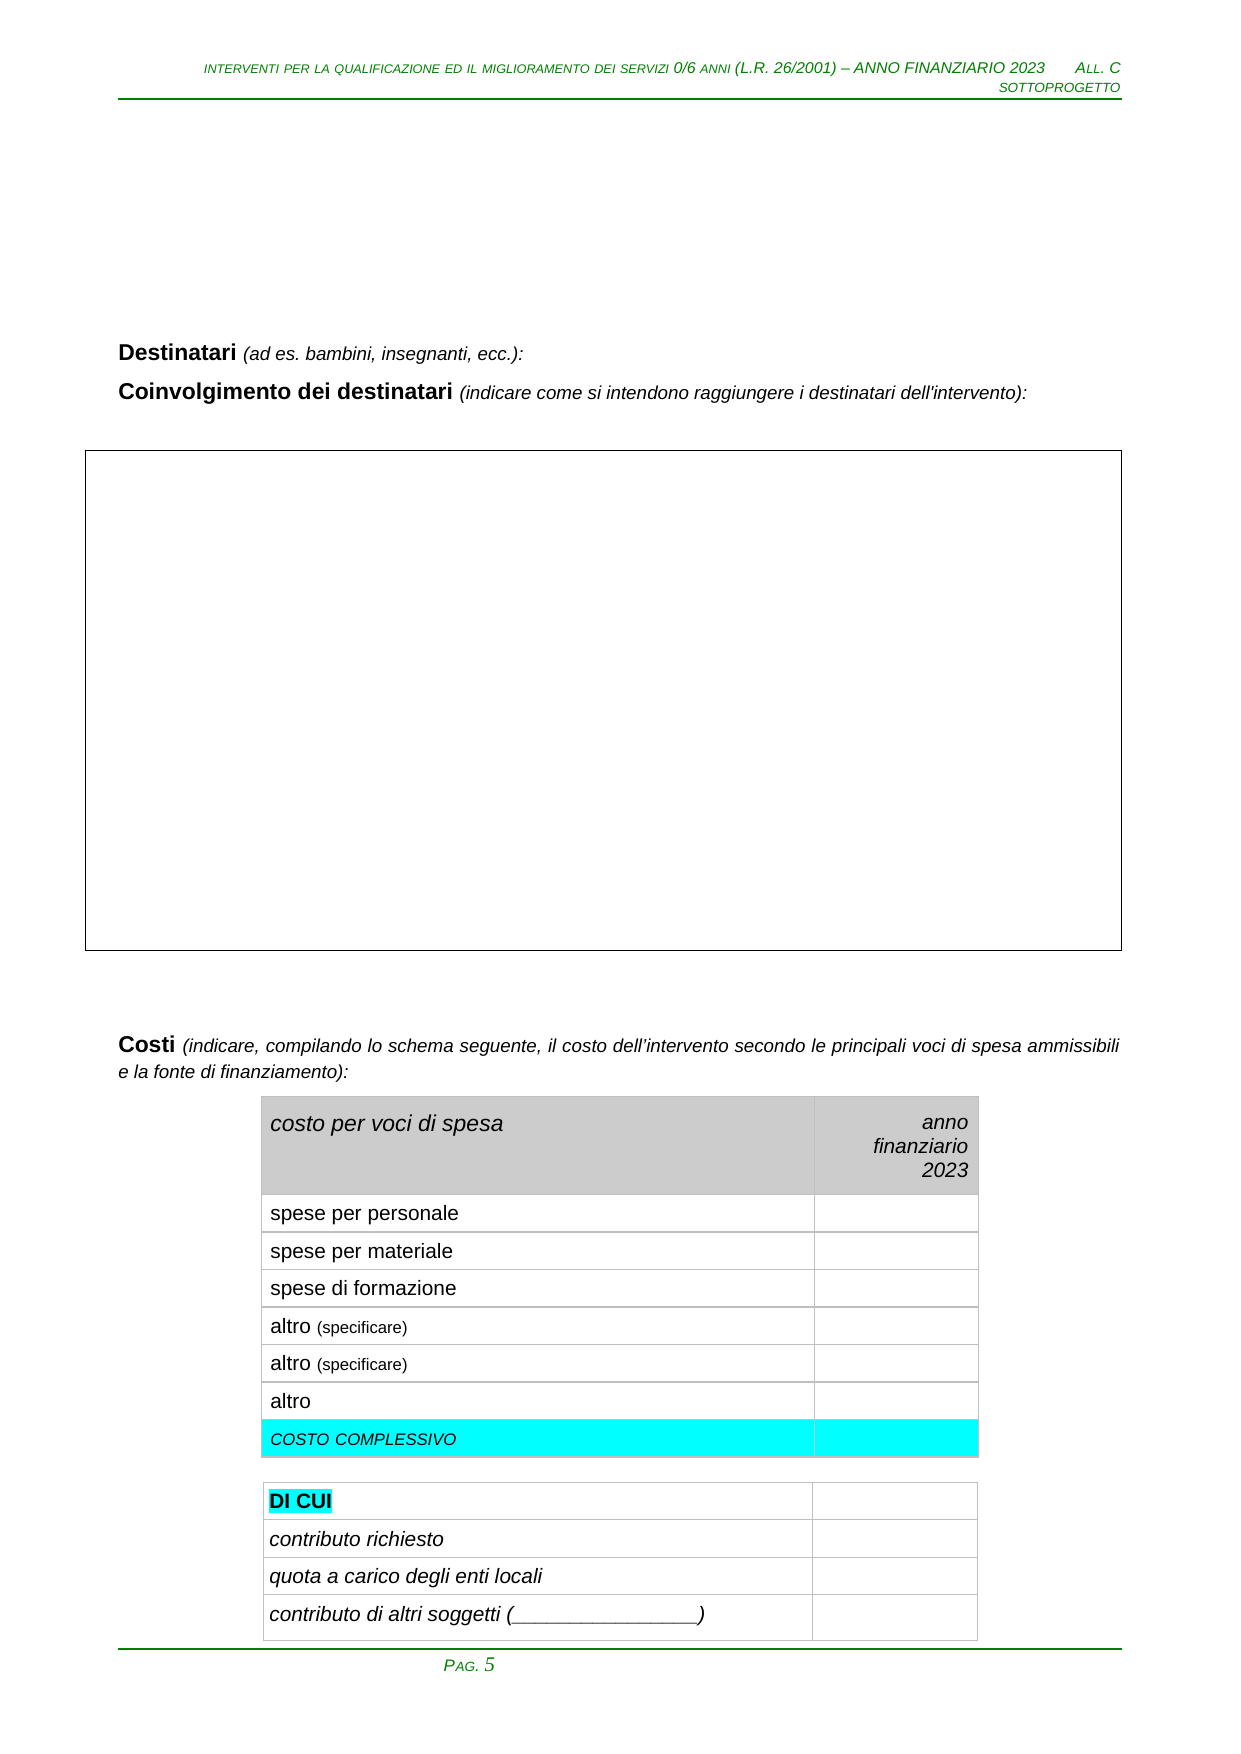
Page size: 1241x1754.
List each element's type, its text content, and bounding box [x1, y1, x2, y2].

text Costi (indicare, compilando lo schema seguente, il costo dell’intervento secondo le principali voci di spesa ammissibili e la fonte di finanziamento): [118, 1031, 1122, 1083]
table_cell costo complessivo [262, 1420, 814, 1456]
table_cell [813, 1520, 977, 1557]
table_cell spese di formazione [262, 1270, 814, 1306]
text Coinvolgimento dei destinatari (indicare come si intendono raggiungere i destinatari dell'intervento): [118, 378, 1122, 404]
table_cell contributo richiesto [264, 1520, 812, 1557]
table_cell [813, 1595, 977, 1640]
table_header DI CUI [264, 1483, 812, 1519]
table_cell spese per materiale [262, 1233, 814, 1269]
table_cell contributo di altri soggetti (________________) [264, 1595, 812, 1640]
table_cell [815, 1233, 978, 1269]
table_cell spese per personale [262, 1195, 814, 1231]
text Destinatari (ad es. bambini, insegnanti, ecc.): [118, 339, 1122, 366]
table_cell altro [262, 1383, 814, 1419]
table_cell quota a carico degli enti locali [264, 1558, 812, 1594]
table_header [813, 1483, 977, 1519]
table_cell altro (specificare) [262, 1345, 814, 1381]
table_cell [815, 1345, 978, 1381]
table_cell [815, 1383, 978, 1419]
table_cell altro (specificare) [262, 1308, 814, 1344]
table_cell [815, 1270, 978, 1306]
table_header costo per voci di spesa [262, 1097, 814, 1194]
table_cell [813, 1558, 977, 1594]
table_cell [815, 1195, 978, 1231]
table_header anno finanziario 2023 [815, 1097, 978, 1194]
table_cell [815, 1420, 978, 1456]
table_cell [815, 1308, 978, 1344]
